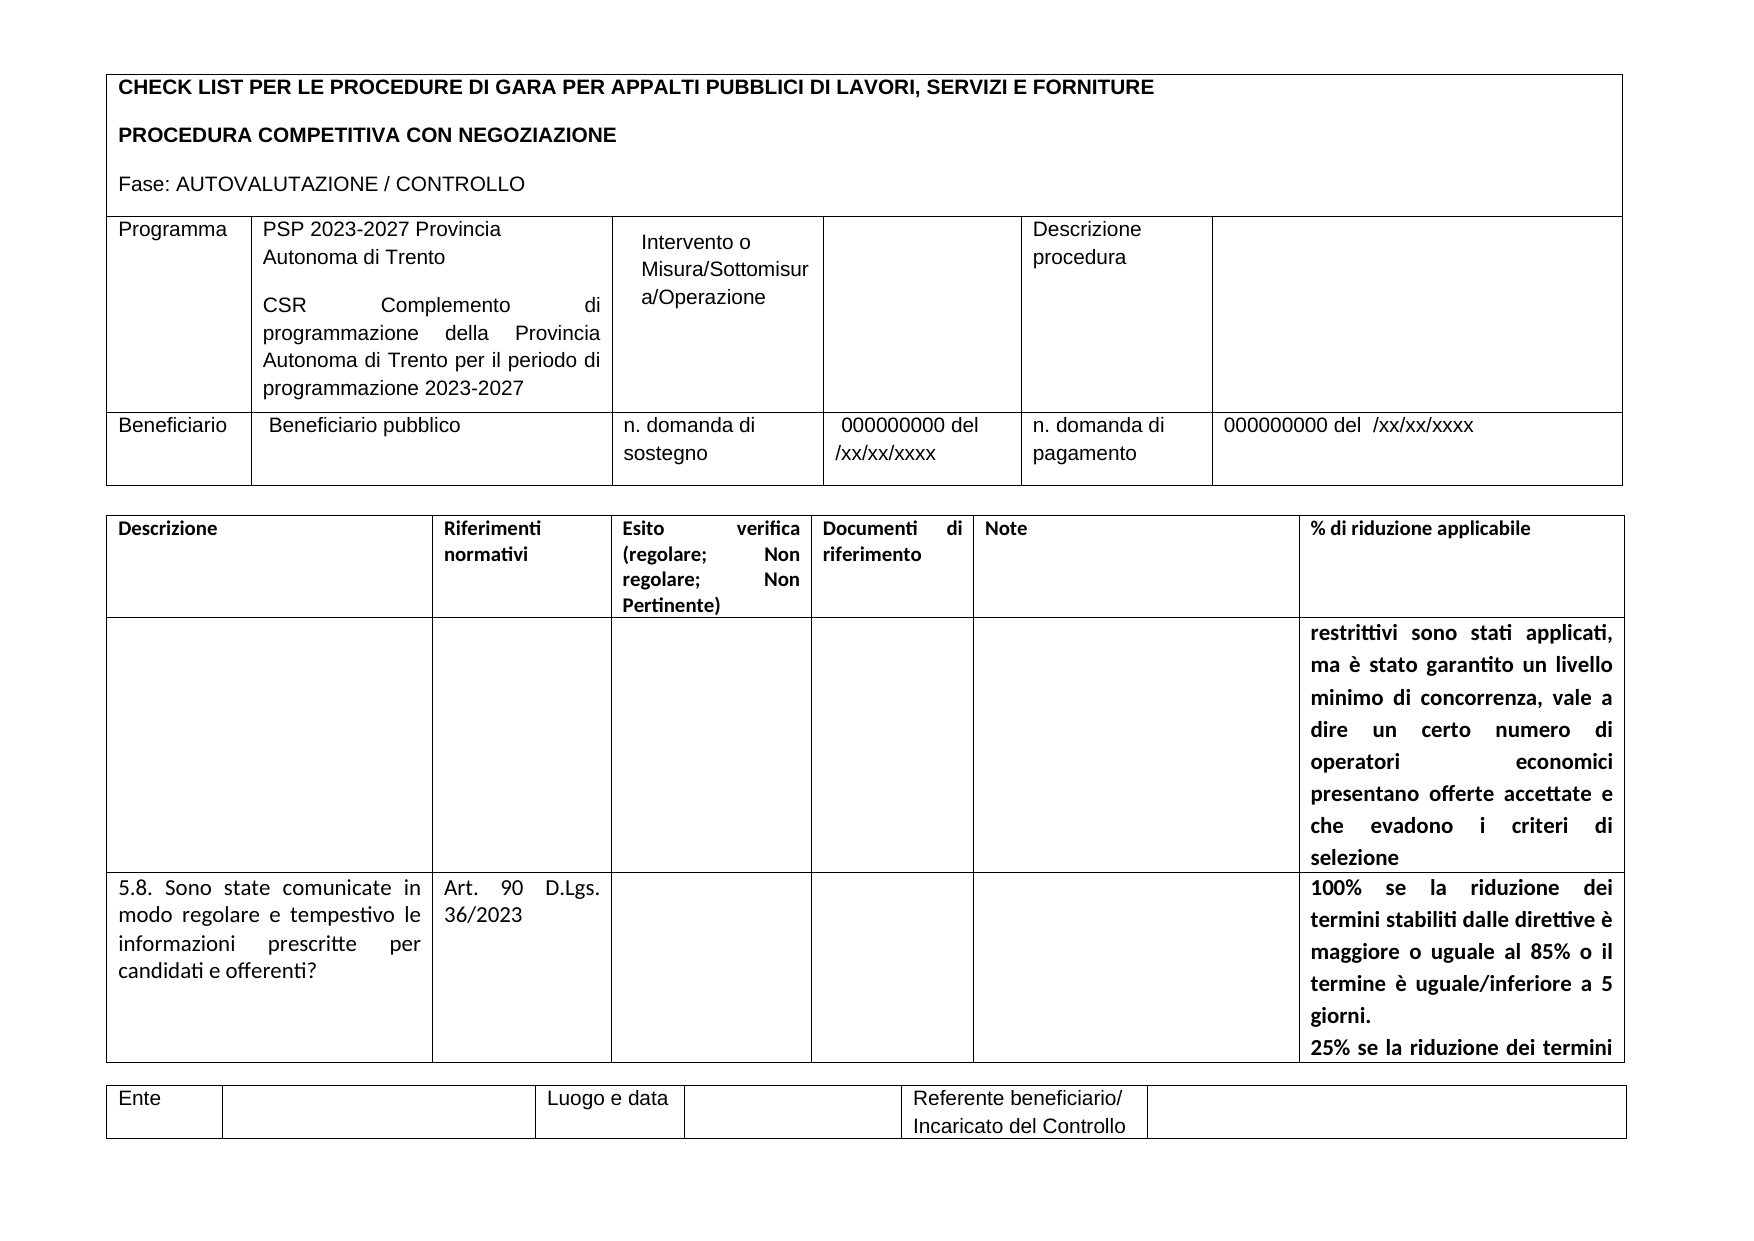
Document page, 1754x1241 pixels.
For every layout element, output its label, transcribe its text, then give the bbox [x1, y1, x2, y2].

table_header Note [974, 516, 1299, 617]
table_cell 5.8. Sono state comunicate in modo regolare e tempestivo le informazioni prescritte per candidati e offerenti? [107, 873, 432, 1062]
table_header Documenti di riferimento [812, 516, 973, 617]
table_cell [433, 618, 611, 872]
table_cell [612, 873, 811, 1062]
table_cell [812, 873, 973, 1062]
table_header Esito verifica (regolare; Non regolare; Non Pertinente) [612, 516, 811, 617]
table_cell [974, 873, 1299, 1062]
table_header Descrizione [107, 516, 432, 617]
table_cell [107, 618, 432, 872]
table_cell [974, 618, 1299, 872]
table_cell 100% se la riduzione dei termini stabiliti dalle direttive è maggiore o uguale al 85% o il termine è uguale/inferiore a 5 giorni. 25% se la riduzione dei termini [1300, 873, 1624, 1062]
table_header % di riduzione applicabile [1300, 516, 1624, 617]
table_cell restrittivi sono stati applicati, ma è stato garantito un livello minimo di concorrenza, vale a dire un certo numero di operatori economici presentano offerte accettate e che evadono i criteri di selezione [1300, 618, 1624, 872]
table_cell Art. 90 D.Lgs. 36/2023 [433, 873, 611, 1062]
table_cell [612, 618, 811, 872]
table_header Riferimenti normativi [433, 516, 611, 617]
table_cell [812, 618, 973, 872]
